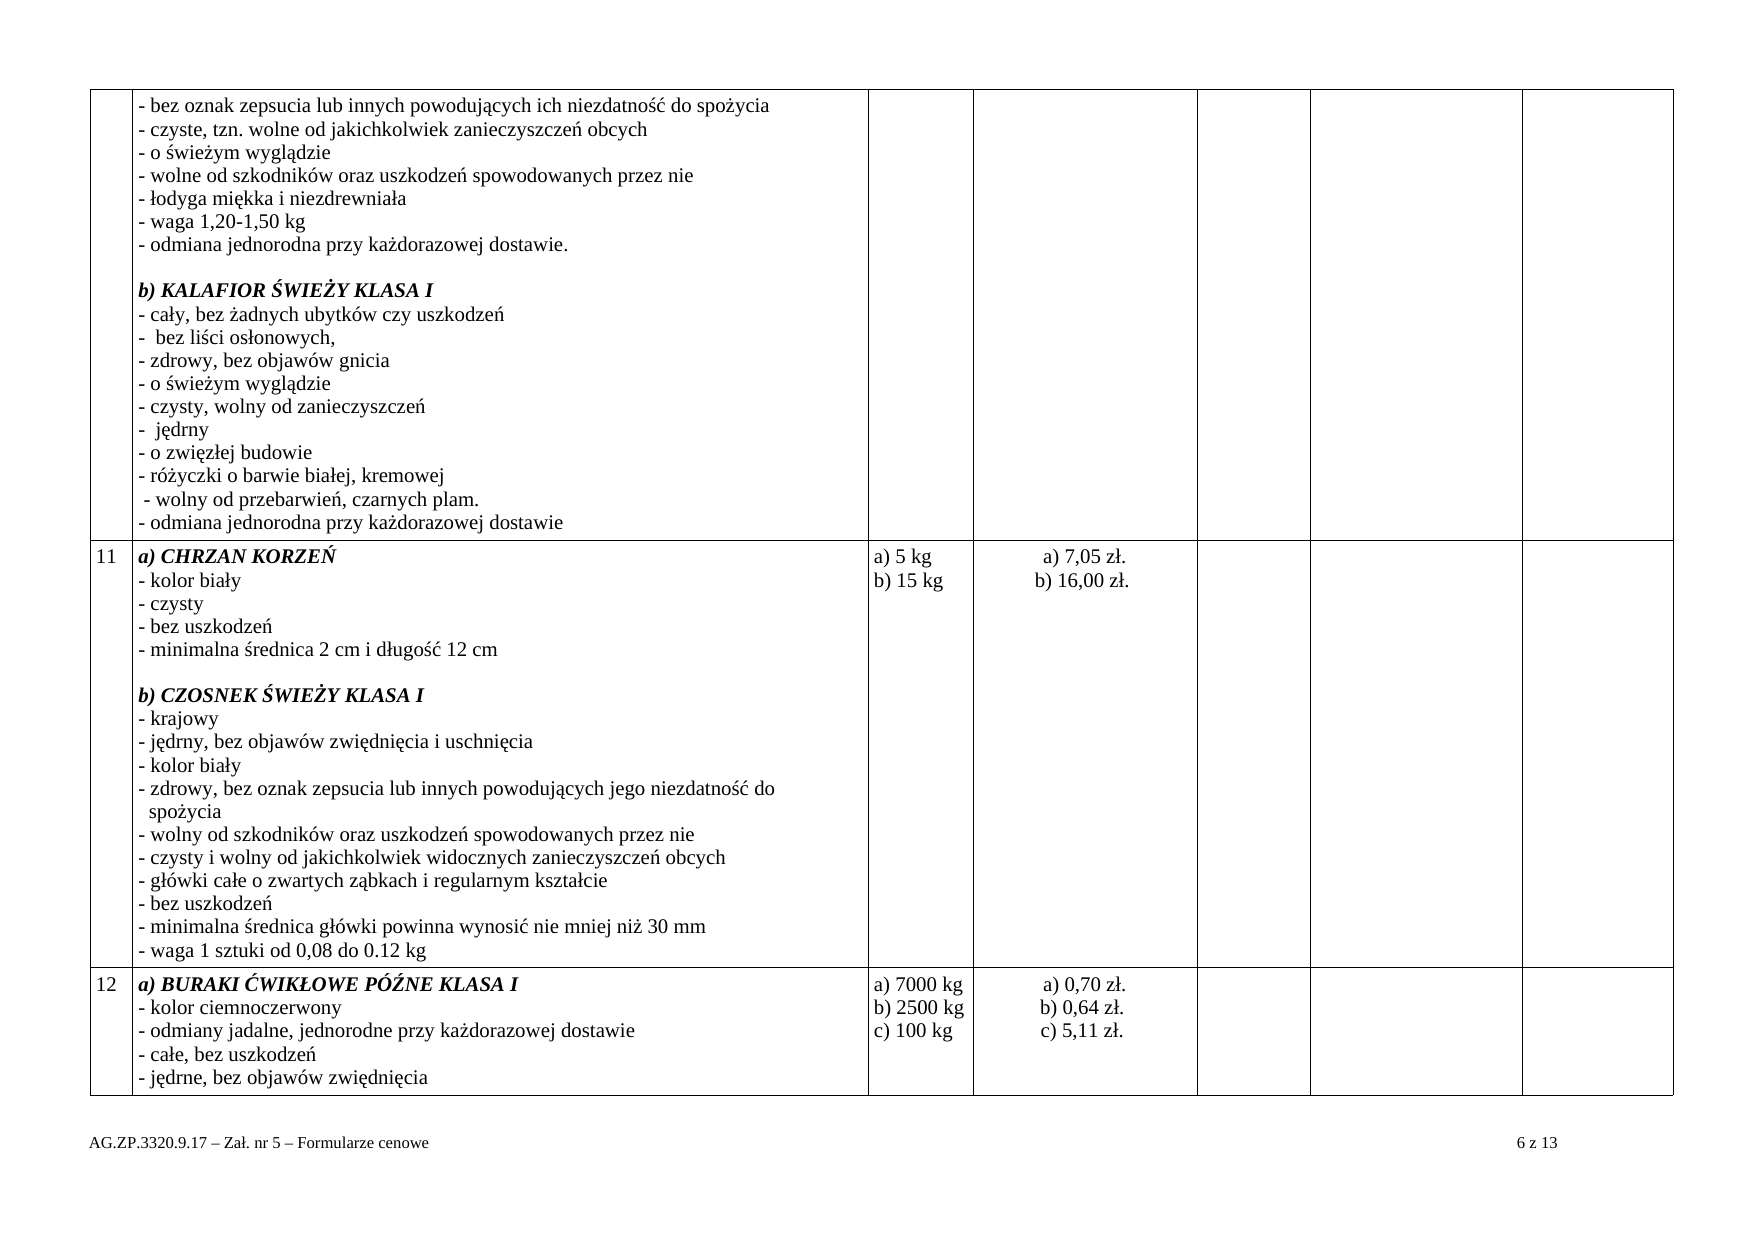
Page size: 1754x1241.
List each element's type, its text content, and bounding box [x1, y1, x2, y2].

table_cell [1311, 968, 1522, 1094]
table_cell a) 0,70 zł. b) 0,64 zł. c) 5,11 zł. [974, 968, 1197, 1094]
table_cell [974, 90, 1197, 539]
table_cell a) BURAKI ĆWIKŁOWE PÓŹNE KLASA I - kolor ciemnoczerwony - odmiany jadalne, jednorodne przy każdorazowej dostawie - całe, bez uszkodzeń - jędrne, bez objawów zwiędnięcia [133, 968, 868, 1094]
table_cell 12 [91, 968, 132, 1094]
table_cell [1198, 968, 1310, 1094]
table_cell [91, 90, 132, 539]
table_cell [1198, 541, 1310, 967]
table_cell [1523, 968, 1673, 1094]
table_cell [1523, 541, 1673, 967]
table_cell [1311, 541, 1522, 967]
table_cell a) 5 kg b) 15 kg [869, 541, 973, 967]
table_cell a) CHRZAN KORZEŃ - kolor biały - czysty - bez uszkodzeń - minimalna średnica 2 cm i długość 12 cm b) CZOSNEK ŚWIEŻY KLASA I - krajowy - jędrny, bez objawów zwiędnięcia i uschnięcia - kolor biały - zdrowy, bez oznak zepsucia lub innych powodujących jego niezdatność do spożycia - wolny od szkodników oraz uszkodzeń spowodowanych przez nie - czysty i wolny od jakichkolwiek widocznych zanieczyszczeń obcych - główki całe o zwartych ząbkach i regularnym kształcie - bez uszkodzeń - minimalna średnica główki powinna wynosić nie mniej niż 30 mm - waga 1 sztuki od 0,08 do 0.12 kg [133, 541, 868, 967]
table_cell [1311, 90, 1522, 539]
table_cell - bez oznak zepsucia lub innych powodujących ich niezdatność do spożycia - czyste, tzn. wolne od jakichkolwiek zanieczyszczeń obcych - o świeżym wyglądzie - wolne od szkodników oraz uszkodzeń spowodowanych przez nie - łodyga miękka i niezdrewniała - waga 1,20-1,50 kg - odmiana jednorodna przy każdorazowej dostawie. b) KALAFIOR ŚWIEŻY KLASA I - cały, bez żadnych ubytków czy uszkodzeń - bez liści osłonowych, - zdrowy, bez objawów gnicia - o świeżym wyglądzie - czysty, wolny od zanieczyszczeń - jędrny - o zwięzłej budowie - różyczki o barwie białej, kremowej - wolny od przebarwień, czarnych plam. - odmiana jednorodna przy każdorazowej dostawie [133, 90, 868, 539]
table_cell [1523, 90, 1673, 539]
table_cell a) 7000 kg b) 2500 kg c) 100 kg [869, 968, 973, 1094]
table_cell [1198, 90, 1310, 539]
table_cell 11 [91, 541, 132, 967]
table_cell a) 7,05 zł. b) 16,00 zł. [974, 541, 1197, 967]
table_cell [869, 90, 973, 539]
